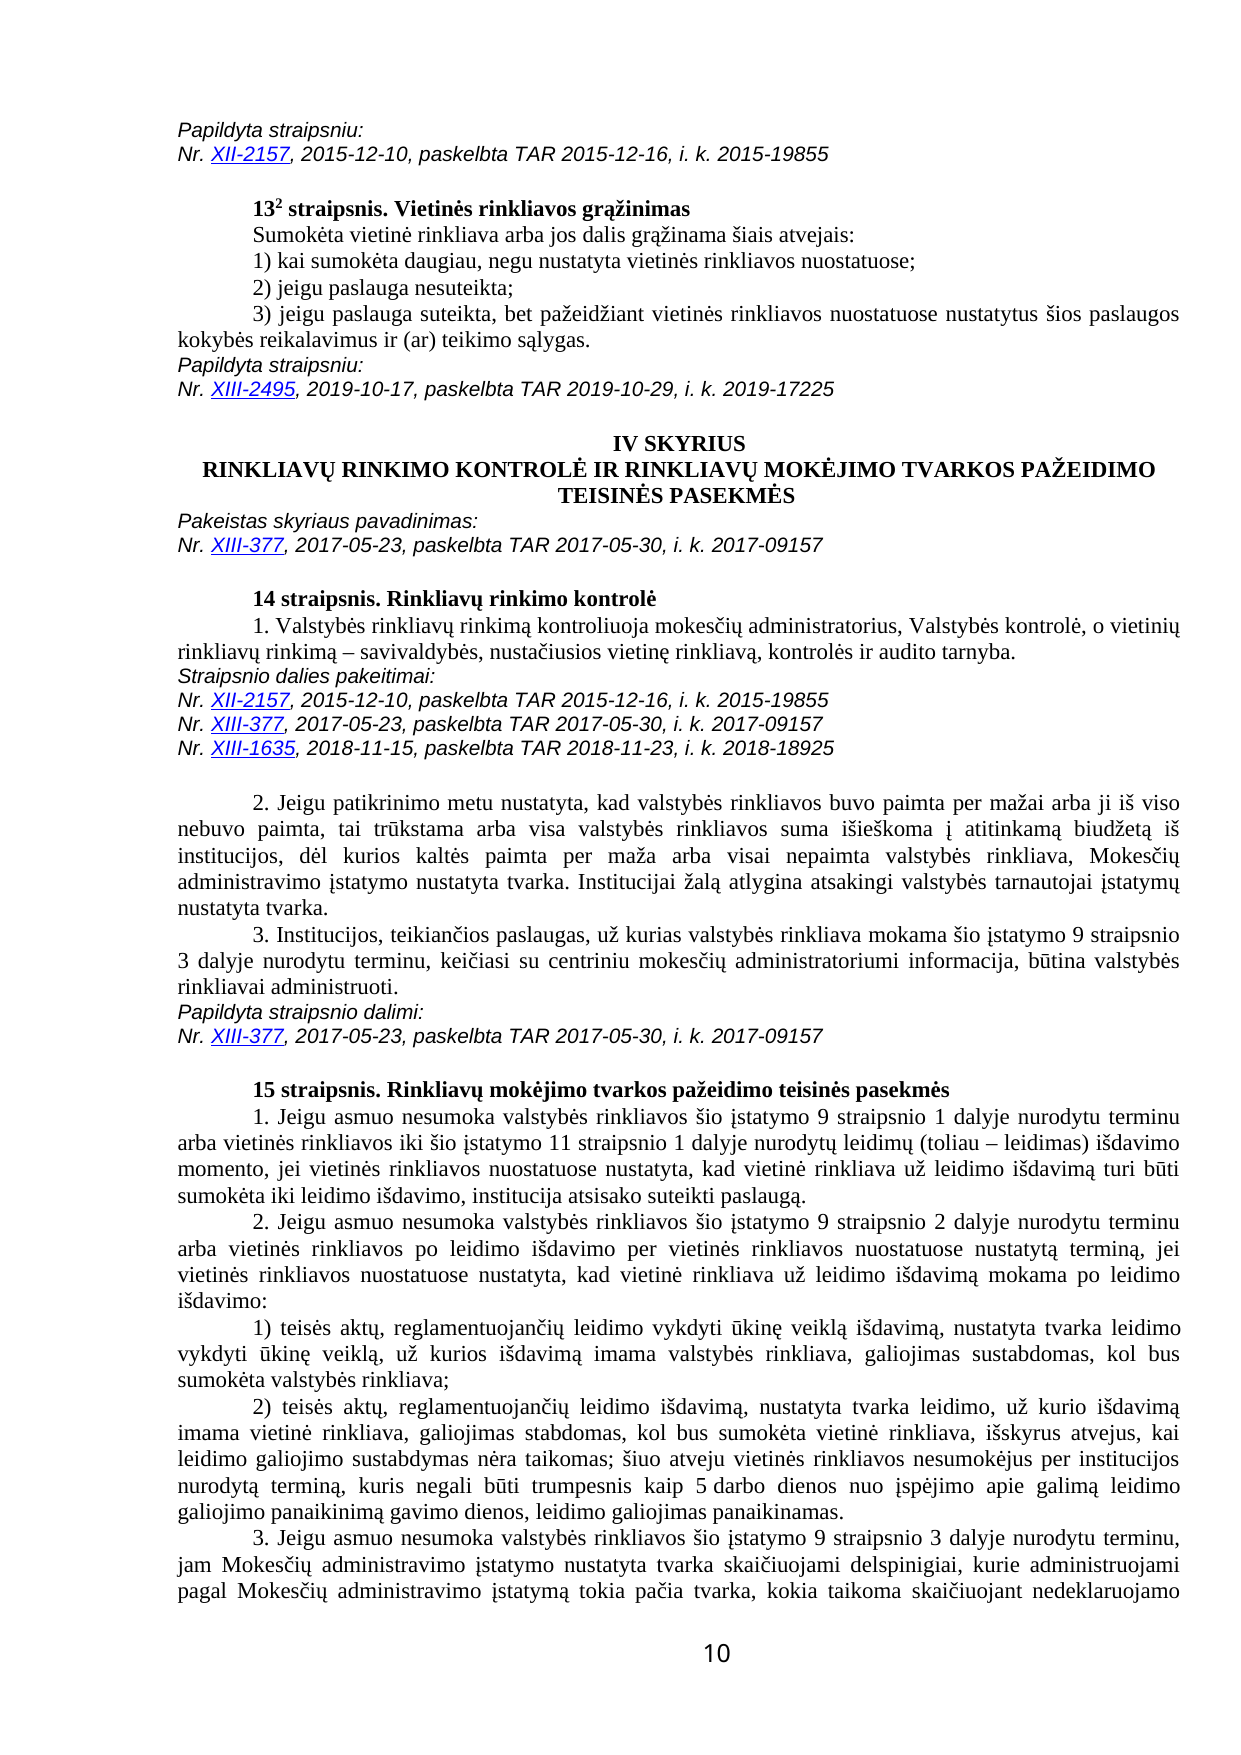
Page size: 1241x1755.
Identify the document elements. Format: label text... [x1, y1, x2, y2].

text 3. Jeigu asmuo nesumoka valstybės rinkliavos šio įstatymo 9 straipsnio 3 dalyje nurodytu terminu, jam Mokesčių administravimo įstatymo nustatyta tvarka skaičiuojami delspinigiai, kurie administruojami pagal Mokesčių administravimo įstatymą tokia pačia tvarka, kokia taikoma skaičiuojant nedeklaruojamo [177, 1524, 1181, 1603]
text 1. Valstybės rinkliavų rinkimą kontroliuoja mokesčių administratorius, Valstybės kontrolė, o vietinių rinkliavų rinkimą – savivaldybės, nustačiusios vietinę rinkliavą, kontrolės ir audito tarnyba. [177, 612, 1181, 664]
text Nr. XIII-377, 2017-05-23, paskelbta TAR 2017-05-30, i. k. 2017-09157 [177, 1024, 1181, 1048]
text Papildyta straipsniu: [177, 118, 1181, 142]
text Straipsnio dalies pakeitimai: [177, 664, 1181, 688]
text 1. Jeigu asmuo nesumoka valstybės rinkliavos šio įstatymo 9 straipsnio 1 dalyje nurodytu terminu arba vietinės rinkliavos iki šio įstatymo 11 straipsnio 1 dalyje nurodytų leidimų (toliau – leidimas) išdavimo momento, jei vietinės rinkliavos nuostatuose nustatyta, kad vietinė rinkliava už leidimo išdavimą turi būti sumokėta iki leidimo išdavimo, institucija atsisako suteikti paslaugą. [177, 1103, 1181, 1208]
text Pakeistas skyriaus pavadinimas: [177, 509, 1181, 533]
text Papildyta straipsniu: [177, 353, 1181, 377]
text 2) teisės aktų, reglamentuojančių leidimo išdavimą, nustatyta tvarka leidimo, už kurio išdavimą imama vietinė rinkliava, galiojimas stabdomas, kol bus sumokėta vietinė rinkliava, išskyrus atvejus, kai leidimo galiojimo sustabdymas nėra taikomas; šiuo atveju vietinės rinkliavos nesumokėjus per institucijos nurodytą terminą, kuris negali būti trumpesnis kaip 5 darbo dienos nuo įspėjimo apie galimą leidimo galiojimo panaikinimą gavimo dienos, leidimo galiojimas panaikinamas. [177, 1393, 1181, 1524]
text 3. Institucijos, teikiančios paslaugas, už kurias valstybės rinkliava mokama šio įstatymo 9 straipsnio 3 dalyje nurodytu terminu, keičiasi su centriniu mokesčių administratoriumi informacija, būtina valstybės rinkliavai administruoti. [177, 921, 1181, 1000]
text 2. Jeigu patikrinimo metu nustatyta, kad valstybės rinkliavos buvo paimta per mažai arba ji iš viso nebuvo paimta, tai trūkstama arba visa valstybės rinkliavos suma išieškoma į atitinkamą biudžetą iš institucijos, dėl kurios kaltės paimta per maža arba visai nepaimta valstybės rinkliava, Mokesčių administravimo įstatymo nustatyta tvarka. Institucijai žalą atlygina atsakingi valstybės tarnautojai įstatymų nustatyta tvarka. [177, 789, 1181, 921]
text Papildyta straipsnio dalimi: [177, 1000, 1181, 1024]
text 14 straipsnis. Rinkliavų rinkimo kontrolė [177, 585, 1181, 612]
text 1) teisės aktų, reglamentuojančių leidimo vykdyti ūkinę veiklą išdavimą, nustatyta tvarka leidimo vykdyti ūkinę veiklą, už kurios išdavimą imama valstybės rinkliava, galiojimas sustabdomas, kol bus sumokėta valstybės rinkliava; [177, 1314, 1181, 1393]
text 2. Jeigu asmuo nesumoka valstybės rinkliavos šio įstatymo 9 straipsnio 2 dalyje nurodytu terminu arba vietinės rinkliavos po leidimo išdavimo per vietinės rinkliavos nuostatuose nustatytą terminą, jei vietinės rinkliavos nuostatuose nustatyta, kad vietinė rinkliava už leidimo išdavimą mokama po leidimo išdavimo: [177, 1208, 1181, 1314]
text Sumokėta vietinė rinkliava arba jos dalis grąžinama šiais atvejais: [177, 221, 1181, 247]
text 3) jeigu paslauga suteikta, bet pažeidžiant vietinės rinkliavos nuostatuose nustatytus šios paslaugos kokybės reikalavimus ir (ar) teikimo sąlygas. [177, 300, 1181, 353]
text IV SKYRIUS [177, 429, 1181, 456]
text 15 straipsnis. Rinkliavų mokėjimo tvarkos pažeidimo teisinės pasekmės [177, 1076, 1181, 1103]
text Nr. XIII-2495, 2019-10-17, paskelbta TAR 2019-10-29, i. k. 2019-17225 [177, 377, 1181, 401]
text RINKLIAVŲ RINKIMO KONTROLĖ IR RINKLIAVŲ MOKĖJIMO TVARKOS PAŽEIDIMO TEISINĖS PASEKMĖS [177, 456, 1181, 509]
text 1) kai sumokėta daugiau, negu nustatyta vietinės rinkliavos nuostatuose; [177, 247, 1181, 274]
text Nr. XIII-1635, 2018-11-15, paskelbta TAR 2018-11-23, i. k. 2018-18925 [177, 736, 1181, 760]
text Nr. XIII-377, 2017-05-23, paskelbta TAR 2017-05-30, i. k. 2017-09157 [177, 533, 1181, 557]
text Nr. XII-2157, 2015-12-10, paskelbta TAR 2015-12-16, i. k. 2015-19855 [177, 142, 1181, 166]
text 132 straipsnis. Vietinės rinkliavos grąžinimas [177, 195, 1181, 221]
text Nr. XII-2157, 2015-12-10, paskelbta TAR 2015-12-16, i. k. 2015-19855 [177, 688, 1181, 712]
text Nr. XIII-377, 2017-05-23, paskelbta TAR 2017-05-30, i. k. 2017-09157 [177, 712, 1181, 736]
text 2) jeigu paslauga nesuteikta; [177, 274, 1181, 300]
